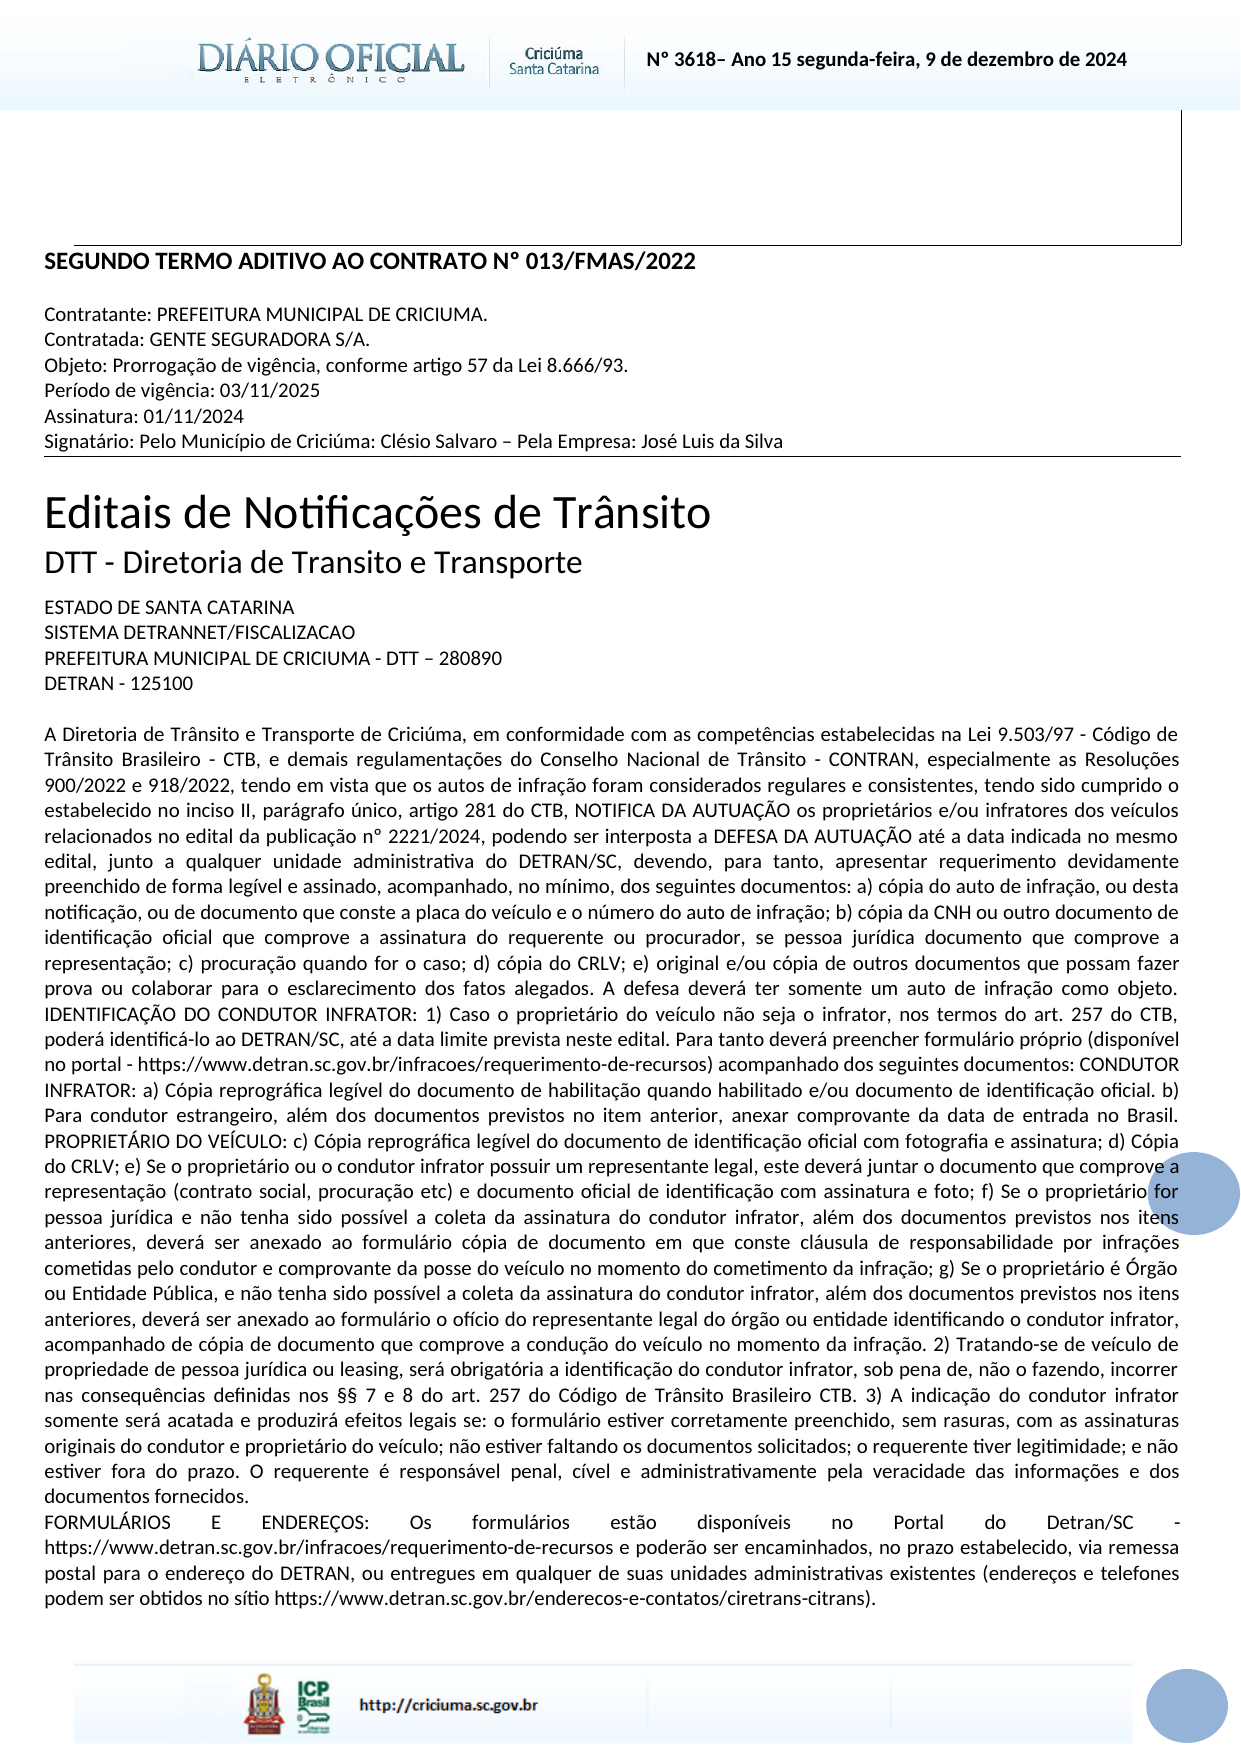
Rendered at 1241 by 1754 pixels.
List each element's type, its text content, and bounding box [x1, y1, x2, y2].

text DETRAN - 125100 [44, 670, 1181, 696]
text Contratante: PREFEITURA MUNICIPAL DE CRICIUMA. [44, 301, 1181, 327]
text PREFEITURA MUNICIPAL DE CRICIUMA - DTT – 280890 [44, 645, 1181, 670]
text Período de vigência: 03/11/2025 [44, 377, 1181, 403]
text SISTEMA DETRANNET/FISCALIZACAO [44, 619, 1181, 645]
text Objeto: Prorrogação de vigência, conforme artigo 57 da Lei 8.666/93. [44, 352, 1181, 377]
text Signatário: Pelo Município de Criciúma: Clésio Salvaro – Pela Empresa: José Luis da Silva [44, 428, 1181, 456]
text ESTADO DE SANTA CATARINA [44, 594, 1181, 619]
text FORMULÁRIOS E ENDEREÇOS: Os formulários estão disponíveis no Portal do Detran/SC - https://www.detran.sc.gov.br/infracoes/requerimento-de-recursos e poderão ser encaminhados, no prazo estabelecido, via remessa postal para o endereço do DETRAN, ou entregues em qualquer de suas unidades administrativas existentes (endereços e telefones podem ser obtidos no sítio https://www.detran.sc.gov.br/enderecos-e-contatos/ciretrans-citrans). [44, 1509, 1181, 1611]
text A Diretoria de Trânsito e Transporte de Criciúma, em conformidade com as competências estabelecidas na Lei 9.503/97 - Código de Trânsito Brasileiro - CTB, e demais regulamentações do Conselho Nacional de Trânsito - CONTRAN, especialmente as Resoluções 900/2022 e 918/2022, tendo em vista que os autos de infração foram considerados regulares e consistentes, tendo sido cumprido o estabelecido no inciso II, parágrafo único, artigo 281 do CTB, NOTIFICA DA AUTUAÇÃO os proprietários e/ou infratores dos veículos relacionados no edital da publicação nº 2221/2024, podendo ser interposta a DEFESA DA AUTUAÇÃO até a data indicada no mesmo edital, junto a qualquer unidade administrativa do DETRAN/SC, devendo, para tanto, apresentar requerimento devidamente preenchido de forma legível e assinado, acompanhado, no mínimo, dos seguintes documentos: a) cópia do auto de infração, ou desta notificação, ou de documento que conste a placa do veículo e o número do auto de infração; b) cópia da CNH ou outro documento de identificação oficial que comprove a assinatura do requerente ou procurador, se pessoa jurídica documento que comprove a representação; c) procuração quando for o caso; d) cópia do CRLV; e) original e/ou cópia de outros documentos que possam fazer prova ou colaborar para o esclarecimento dos fatos alegados. A defesa deverá ter somente um auto de infração como objeto. IDENTIFICAÇÃO DO CONDUTOR INFRATOR: 1) Caso o proprietário do veículo não seja o infrator, nos termos do art. 257 do CTB, poderá identificá-lo ao DETRAN/SC, até a data limite prevista neste edital. Para tanto deverá preencher formulário próprio (disponível no portal - https://www.detran.sc.gov.br/infracoes/requerimento-de-recursos) acompanhado dos seguintes documentos: CONDUTOR INFRATOR: a) Cópia reprográfica legível do documento de habilitação quando habilitado e/ou documento de identificação oficial. b) Para condutor estrangeiro, além dos documentos previstos no item anterior, anexar comprovante da data de entrada no Brasil. PROPRIETÁRIO DO VEÍCULO: c) Cópia reprográfica legível do documento de identificação oficial com fotografia e assinatura; d) Cópia do CRLV; e) Se o proprietário ou o condutor infrator possuir um representante legal, este deverá juntar o documento que comprove a representação (contrato social, procuração etc) e documento oficial de identificação com assinatura e foto; f) Se o proprietário for pessoa jurídica e não tenha sido possível a coleta da assinatura do condutor infrator, além dos documentos previstos nos itens anteriores, deverá ser anexado ao formulário cópia de documento em que conste cláusula de responsabilidade por infrações cometidas pelo condutor e comprovante da posse do veículo no momento do cometimento da infração; g) Se o proprietário é Órgão ou Entidade Pública, e não tenha sido possível a coleta da assinatura do condutor infrator, além dos documentos previstos nos itens anteriores, deverá ser anexado ao formulário o ofício do representante legal do órgão ou entidade identificando o condutor infrator, acompanhado de cópia de documento que comprove a condução do veículo no momento da infração. 2) Tratando-se de veículo de propriedade de pessoa jurídica ou leasing, será obrigatória a identificação do condutor infrator, sob pena de, não o fazendo, incorrer nas consequências definidas nos §§ 7 e 8 do art. 257 do Código de Trânsito Brasileiro CTB. 3) A indicação do condutor infrator somente será acatada e produzirá efeitos legais se: o formulário estiver corretamente preenchido, sem rasuras, com as assinaturas originais do condutor e proprietário do veículo; não estiver faltando os documentos solicitados; o requerente tiver legitimidade; e não estiver fora do prazo. O requerente é responsável penal, cível e administrativamente pela veracidade das informações e dos documentos fornecidos. [44, 721, 1181, 1509]
text SEGUNDO TERMO ADITIVO AO CONTRATO Nº 013/FMAS/2022 [44, 245, 1181, 276]
text DTT - Diretoria de Transito e Transporte [44, 541, 1181, 581]
text Contratada: GENTE SEGURADORA S/A. [44, 327, 1181, 352]
text Editais de Notificações de Trânsito [44, 482, 1181, 541]
text Assinatura: 01/11/2024 [44, 403, 1181, 428]
